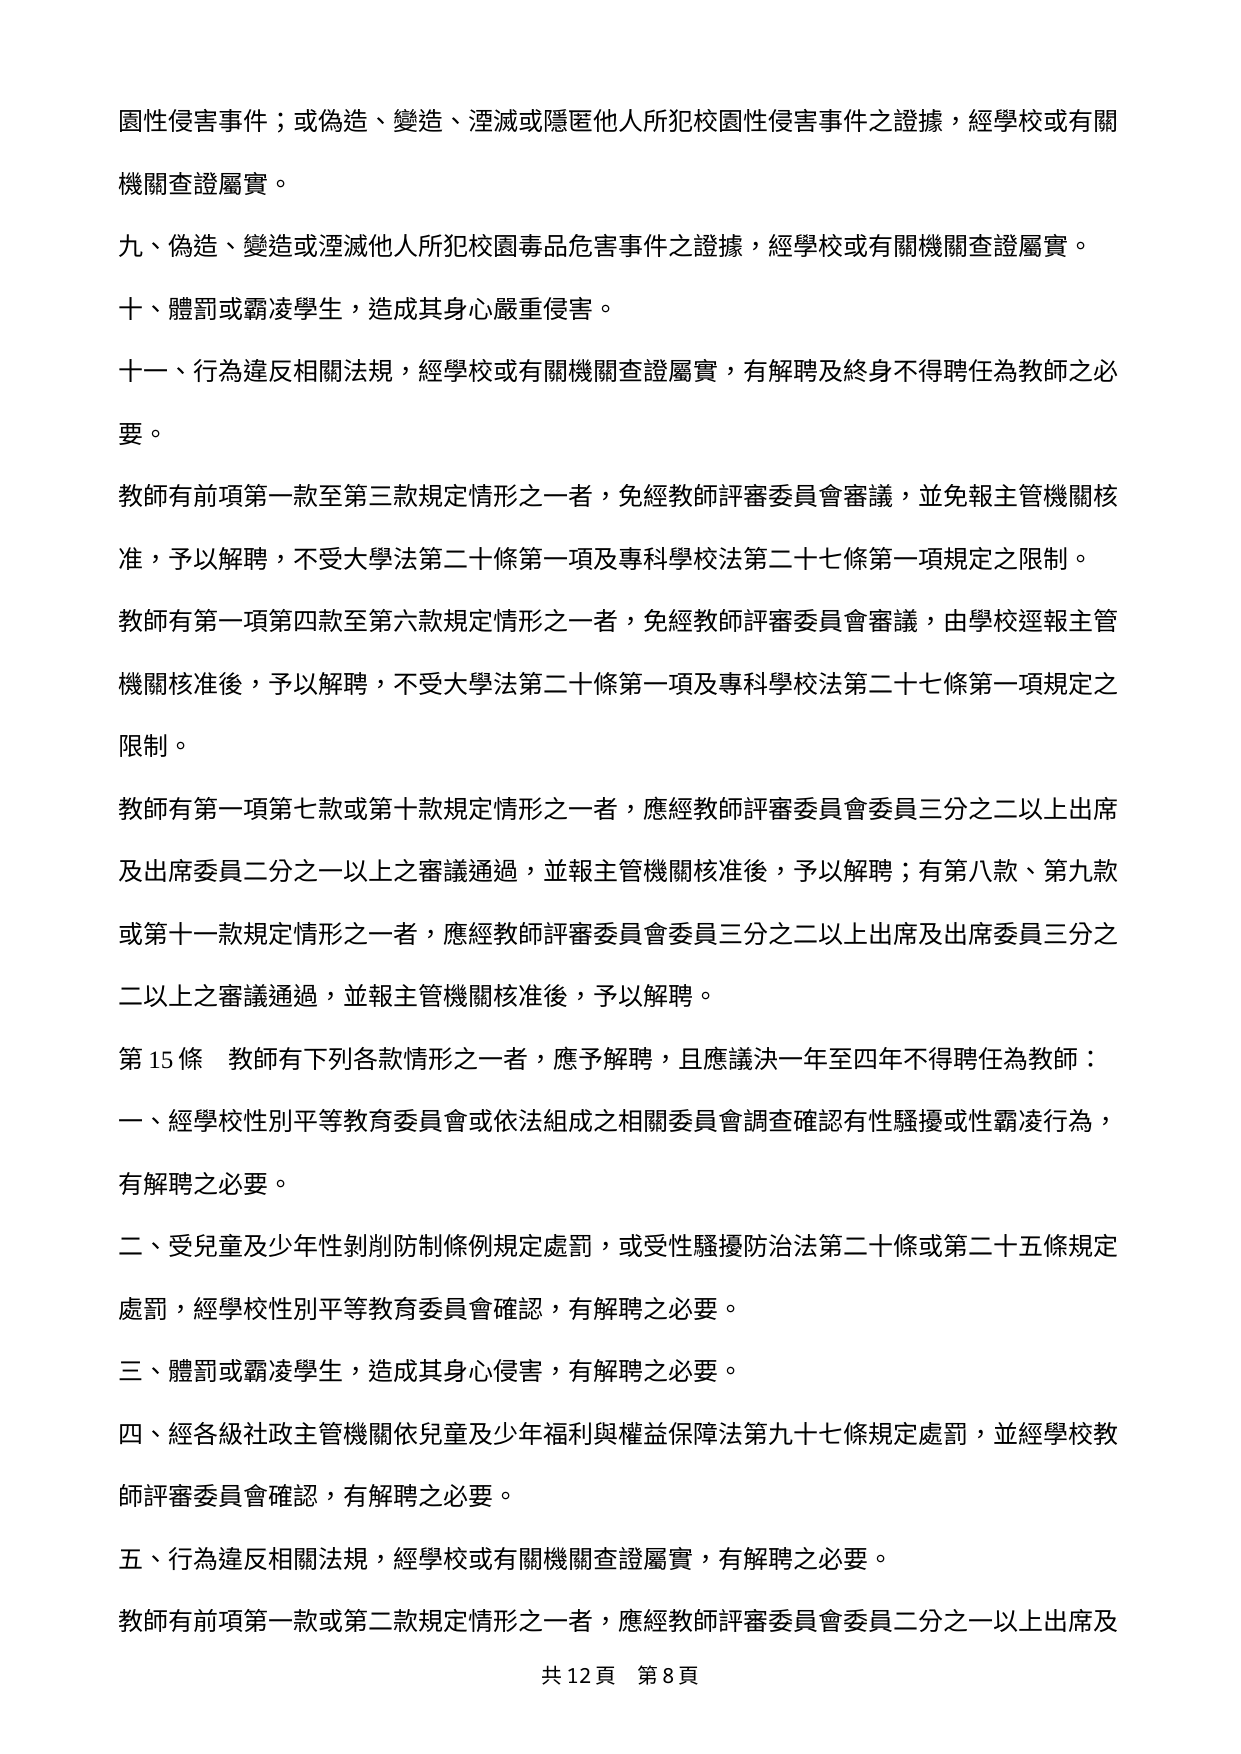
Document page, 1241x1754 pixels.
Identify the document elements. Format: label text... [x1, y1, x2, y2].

text 九、偽造、變造或湮滅他人所犯校園毒品危害事件之證據，經學校或有關機關查證屬實。 [118, 203, 1122, 266]
text 教師有前項第一款或第二款規定情形之一者，應經教師評審委員會委員二分之一以上出席及 [118, 1578, 1122, 1641]
text 十一、行為違反相關法規，經學校或有關機關查證屬實，有解聘及終身不得聘任為教師之必要。 [118, 328, 1122, 453]
text 三、體罰或霸凌學生，造成其身心侵害，有解聘之必要。 [118, 1328, 1122, 1391]
text 十、體罰或霸凌學生，造成其身心嚴重侵害。 [118, 266, 1122, 328]
text 五、行為違反相關法規，經學校或有關機關查證屬實，有解聘之必要。 [118, 1516, 1122, 1578]
text 二、受兒童及少年性剝削防制條例規定處罰，或受性騷擾防治法第二十條或第二十五條規定處罰，經學校性別平等教育委員會確認，有解聘之必要。 [118, 1203, 1122, 1328]
text 教師有第一項第七款或第十款規定情形之一者，應經教師評審委員會委員三分之二以上出席及出席委員二分之一以上之審議通過，並報主管機關核准後，予以解聘；有第八款、第九款或第十一款規定情形之一者，應經教師評審委員會委員三分之二以上出席及出席委員三分之二以上之審議通過，並報主管機關核准後，予以解聘。 [118, 766, 1122, 1016]
text 教師有前項第一款至第三款規定情形之一者，免經教師評審委員會審議，並免報主管機關核准，予以解聘，不受大學法第二十條第一項及專科學校法第二十七條第一項規定之限制。 [118, 453, 1122, 578]
text 一、經學校性別平等教育委員會或依法組成之相關委員會調查確認有性騷擾或性霸凌行為，有解聘之必要。 [118, 1078, 1122, 1203]
text 第15條 教師有下列各款情形之一者，應予解聘，且應議決一年至四年不得聘任為教師： [118, 1016, 1122, 1078]
text 四、經各級社政主管機關依兒童及少年福利與權益保障法第九十七條規定處罰，並經學校教師評審委員會確認，有解聘之必要。 [118, 1391, 1122, 1516]
text 園性侵害事件；或偽造、變造、湮滅或隱匿他人所犯校園性侵害事件之證據，經學校或有關機關查證屬實。 [118, 78, 1122, 203]
text 教師有第一項第四款至第六款規定情形之一者，免經教師評審委員會審議，由學校逕報主管機關核准後，予以解聘，不受大學法第二十條第一項及專科學校法第二十七條第一項規定之限制。 [118, 578, 1122, 766]
